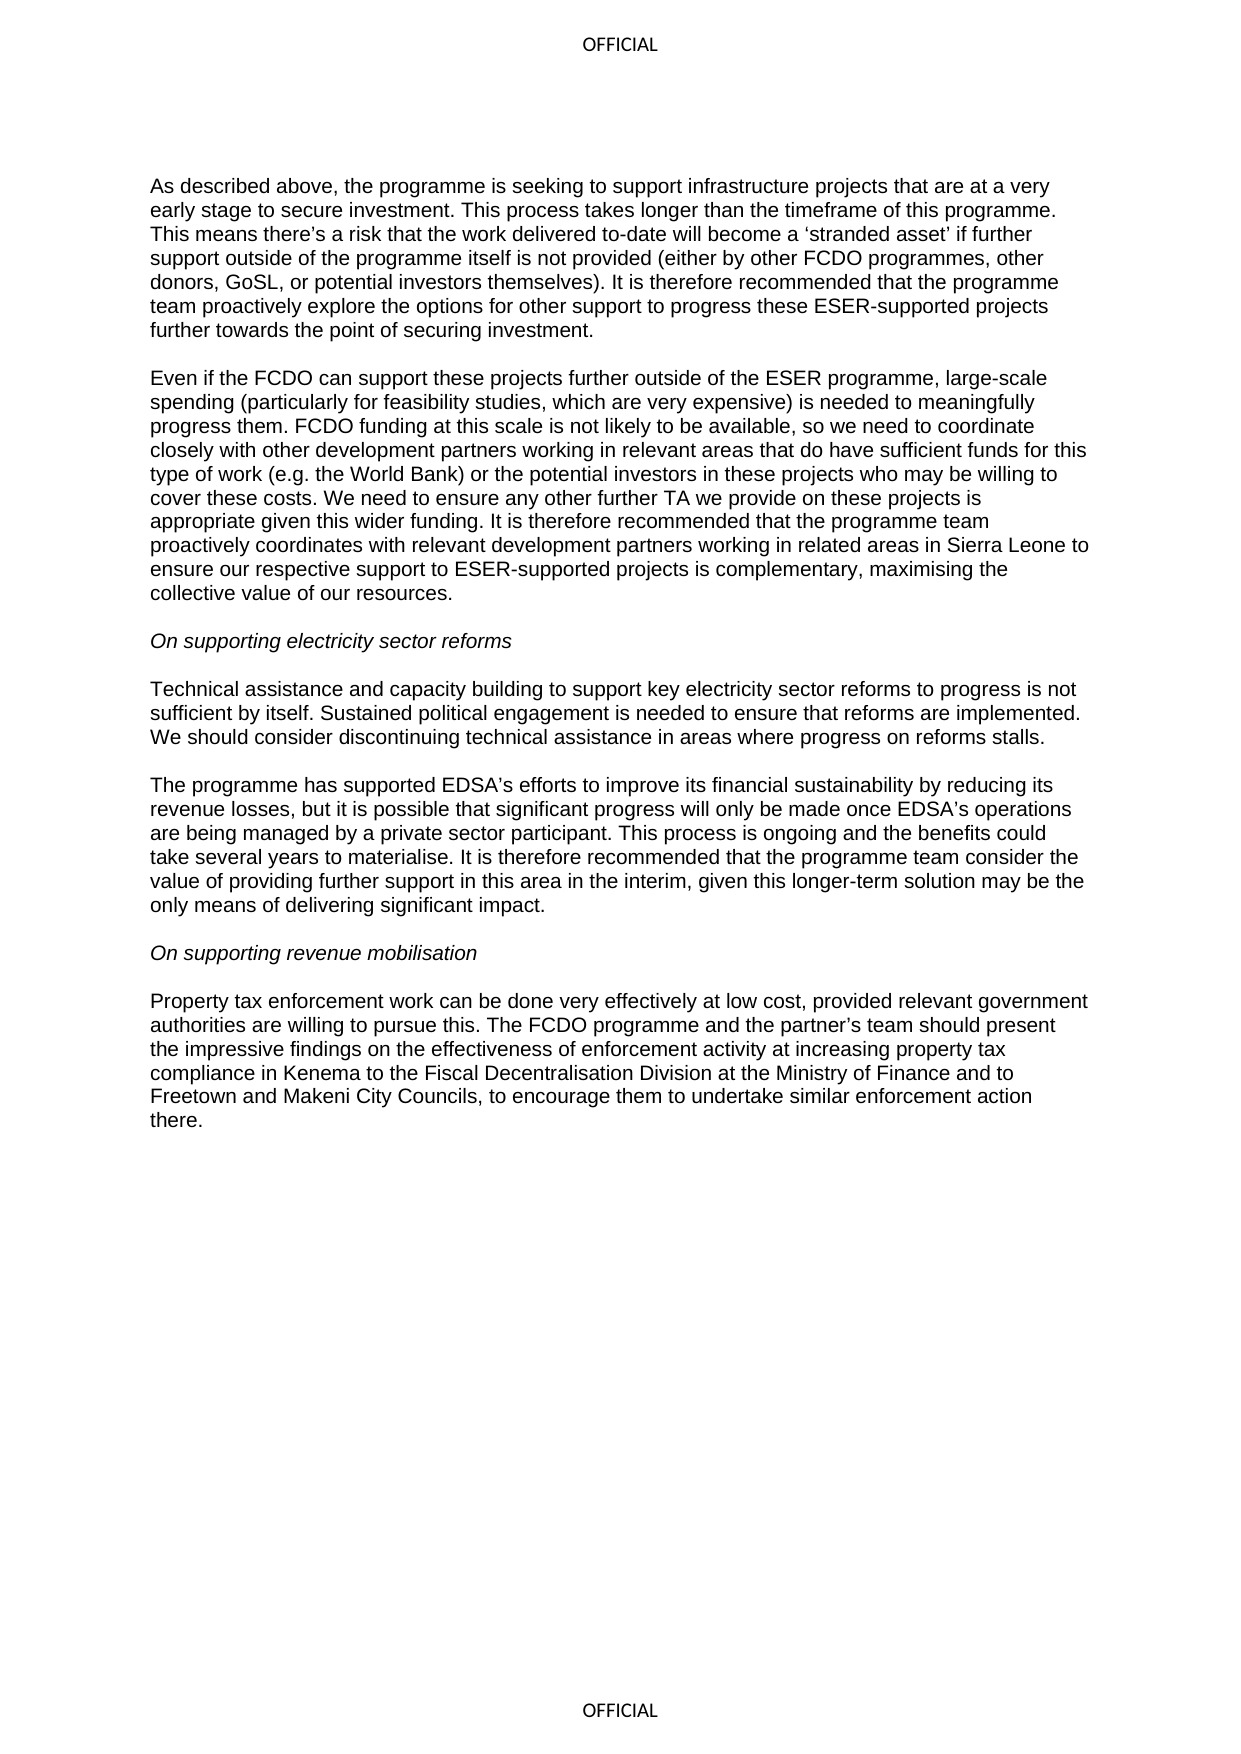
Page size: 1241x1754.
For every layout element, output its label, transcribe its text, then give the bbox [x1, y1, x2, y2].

text The programme has supported EDSA’s efforts to improve its financial sustainability by reducing its revenue losses, but it is possible that significant progress will only be made once EDSA’s operations are being managed by a private sector participant. This process is ongoing and the benefits could take several years to materialise. It is therefore recommended that the programme team consider the value of providing further support in this area in the interim, given this longer-term solution may be the only means of delivering significant impact. [150, 773, 1090, 917]
text Property tax enforcement work can be done very effectively at low cost, provided relevant government authorities are willing to pursue this. The FCDO programme and the partner’s team should present the impressive findings on the effectiveness of enforcement activity at increasing property tax compliance in Kenema to the Fiscal Decentralisation Division at the Ministry of Finance and to Freetown and Makeni City Councils, to encourage them to undertake similar enforcement action there. [150, 988, 1090, 1132]
text Even if the FCDO can support these projects further outside of the ESER programme, large-scale spending (particularly for feasibility studies, which are very expensive) is needed to meaningfully progress them. FCDO funding at this scale is not likely to be available, so we need to coordinate closely with other development partners working in relevant areas that do have sufficient funds for this type of work (e.g. the World Bank) or the potential investors in these projects who may be willing to cover these costs. We need to ensure any other further TA we provide on these projects is appropriate given this wider funding. It is therefore recommended that the programme team proactively coordinates with relevant development partners working in related areas in Sierra Leone to ensure our respective support to ESER-supported projects is complementary, maximising the collective value of our resources. [150, 366, 1090, 605]
text On supporting revenue mobilisation [150, 941, 1090, 964]
text Technical assistance and capacity building to support key electricity sector reforms to progress is not sufficient by itself. Sustained political engagement is needed to ensure that reforms are implemented. We should consider discontinuing technical assistance in areas where progress on reforms stalls. [150, 677, 1090, 749]
text On supporting electricity sector reforms [150, 629, 1090, 653]
text As described above, the programme is seeking to support infrastructure projects that are at a very early stage to secure investment. This process takes longer than the timeframe of this programme. This means there’s a risk that the work delivered to-date will become a ‘stranded asset’ if further support outside of the programme itself is not provided (either by other FCDO programmes, other donors, GoSL, or potential investors themselves). It is therefore recommended that the programme team proactively explore the options for other support to progress these ESER-supported projects further towards the point of securing investment. [150, 174, 1090, 342]
